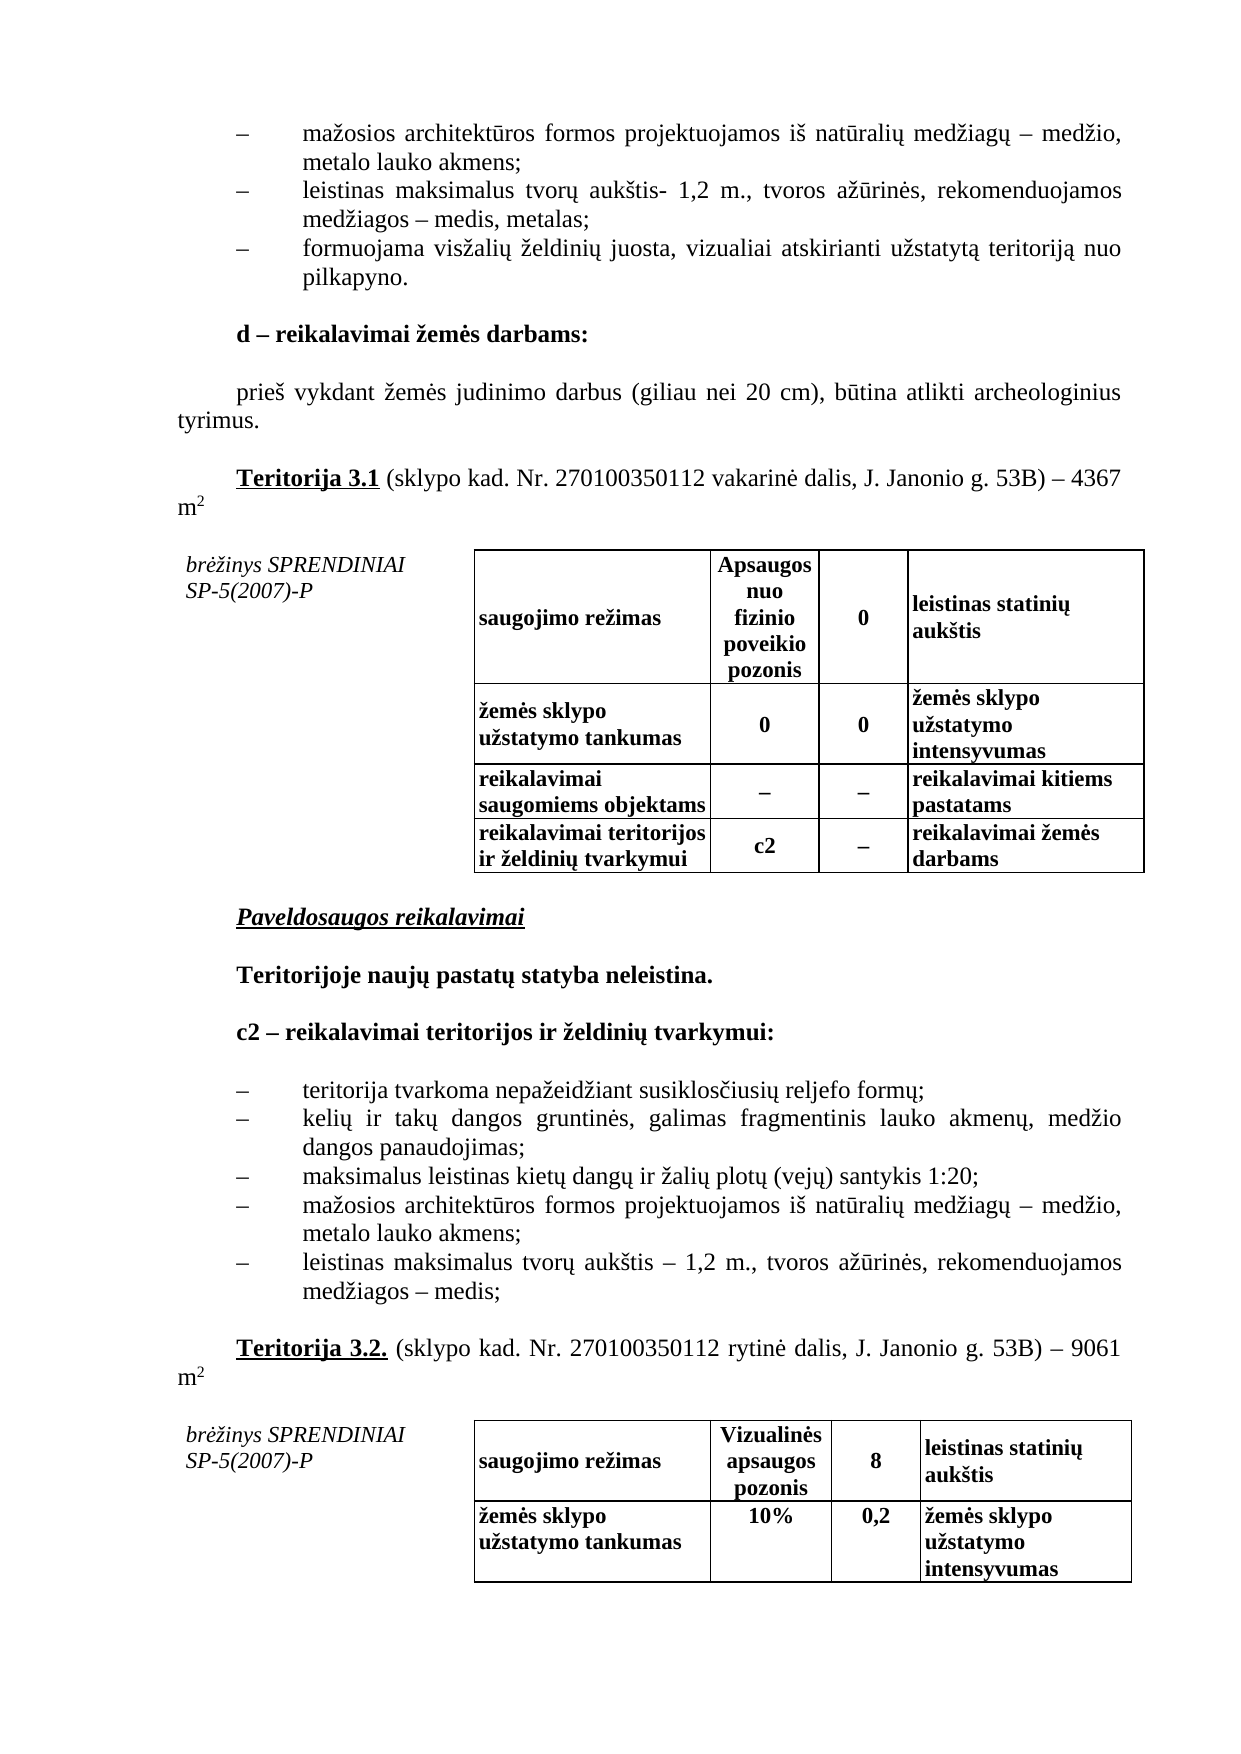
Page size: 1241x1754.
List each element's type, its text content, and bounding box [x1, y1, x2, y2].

text – mažosios architektūros formos projektuojamos iš natūralių medžiagų – medžio, metalo lauko akmens; [236, 1190, 1122, 1247]
table_header saugojimo režimas [475, 1421, 710, 1500]
table_cell žemės sklypo užstatymo tankumas [475, 684, 710, 763]
table_cell c2 [711, 819, 818, 872]
text d – reikalavimai žemės darbams: [177, 319, 1122, 348]
text Paveldosaugos reikalavimai [177, 902, 1122, 931]
text Teritorija 3.2. (sklypo kad. Nr. 270100350112 rytinė dalis, J. Janonio g. 53B) – 9061 m2 [177, 1333, 1122, 1391]
table_cell – [820, 765, 907, 818]
table_cell [181, 763, 474, 818]
table_cell – [711, 765, 818, 818]
text prieš vykdant žemės judinimo darbus (giliau nei 20 cm), būtina atlikti archeologinius tyrimus. [177, 377, 1122, 434]
table_header 8 [832, 1421, 920, 1500]
text c2 – reikalavimai teritorijos ir želdinių tvarkymui: [177, 1017, 1122, 1046]
table_header saugojimo režimas [475, 551, 710, 683]
text Teritorijoje naujų pastatų statyba neleistina. [177, 960, 1122, 988]
table_cell 0 [820, 684, 907, 763]
text – leistinas maksimalus tvorų aukštis – 1,2 m., tvoros ažūrinės, rekomenduojamos medžiagos – medis; [236, 1247, 1122, 1305]
text – mažosios architektūros formos projektuojamos iš natūralių medžiagų – medžio, metalo lauko akmens; [236, 118, 1122, 176]
text – kelių ir takų dangos gruntinės, galimas fragmentinis lauko akmenų, medžio dangos panaudojimas; [236, 1103, 1122, 1161]
table_header leistinas statinių aukštis [909, 551, 1143, 683]
table_cell – [820, 819, 907, 872]
text – formuojama visžalių želdinių juosta, vizualiai atskirianti užstatytą teritoriją nuo pilkapyno. [236, 233, 1122, 291]
text Teritorija 3.1 (sklypo kad. Nr. 270100350112 vakarinė dalis, J. Janonio g. 53B) – 4367 m2 [177, 463, 1122, 521]
table_cell [181, 818, 474, 872]
table_header brėžinys SPRENDINIAI SP-5(2007)-P [181, 549, 474, 683]
text – maksimalus leistinas kietų dangų ir žalių plotų (vejų) santykis 1:20; [236, 1161, 1122, 1190]
table_header leistinas statinių aukštis [921, 1421, 1131, 1500]
table_cell 0,2 [832, 1502, 920, 1581]
text – leistinas maksimalus tvorų aukštis- 1,2 m., tvoros ažūrinės, rekomenduojamos medžiagos – medis, metalas; [236, 176, 1122, 233]
table_cell žemės sklypo užstatymo tankumas [475, 1502, 710, 1581]
table_cell [181, 683, 474, 763]
table_cell 10% [711, 1502, 831, 1581]
text – teritorija tvarkoma nepažeidžiant susiklosčiusių reljefo formų; [236, 1075, 1122, 1103]
table_cell 0 [711, 684, 818, 763]
table_header brėžinys SPRENDINIAI SP-5(2007)-P [181, 1420, 474, 1581]
table_header 0 [820, 551, 907, 683]
